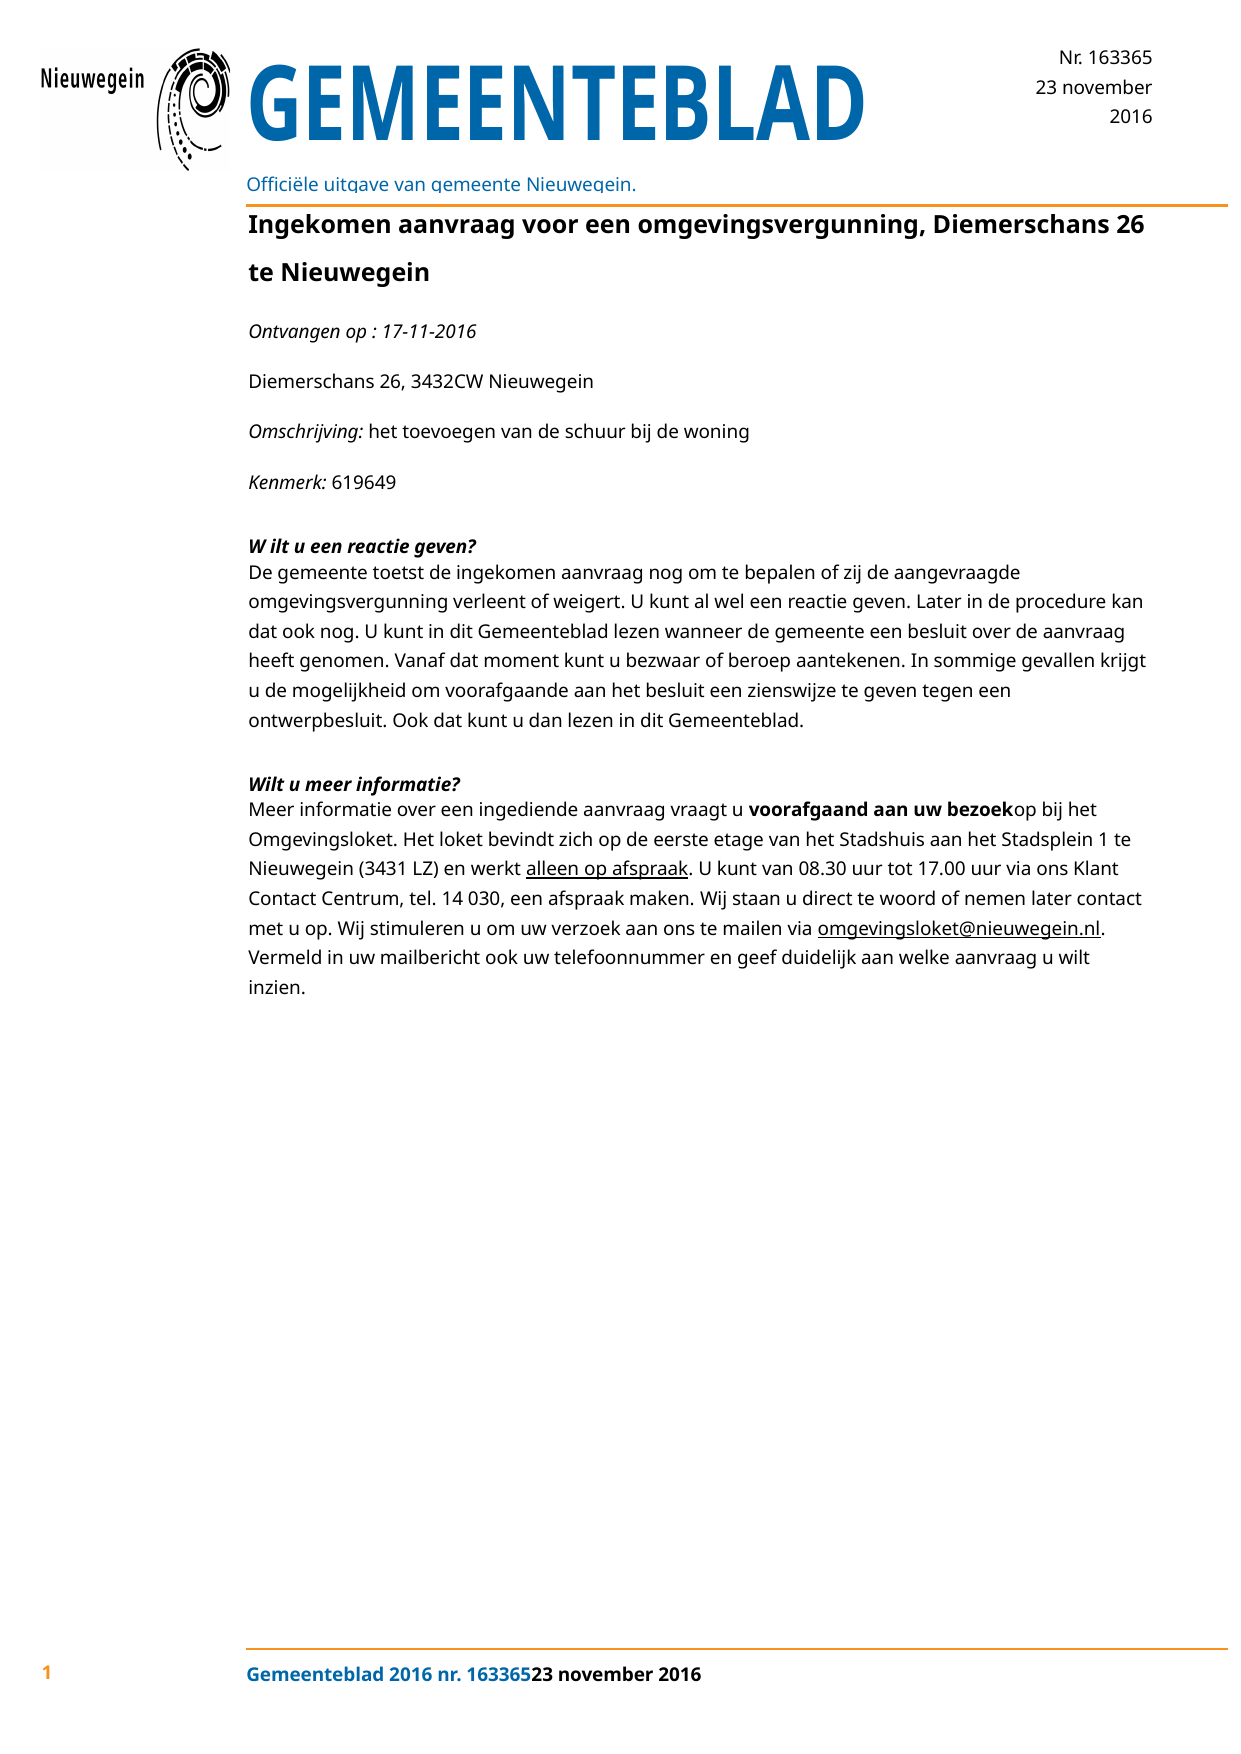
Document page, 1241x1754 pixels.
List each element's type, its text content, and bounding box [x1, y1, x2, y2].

text Wilt u meer informatie? [248, 771, 1152, 796]
picture [41, 47, 231, 172]
text Ontvangen op : 17-11-2016 [248, 318, 1152, 344]
text De gemeente toetst de ingekomen aanvraag nog om te bepalen of zij de aangevraagde omgevingsvergunning verleent of weigert. U kunt al wel een reactie geven. Later in de procedure kan dat ook nog. U kunt in dit Gemeenteblad lezen wanneer de gemeente een besluit over de aanvraag heeft genomen. Vanaf dat moment kunt u bezwaar of beroep aantekenen. In sommige gevallen krijgt u de mogelijkheid om voorafgaande aan het besluit een zienswijze te geven tegen een ontwerpbesluit. Ook dat kunt u dan lezen in dit Gemeenteblad. [248, 559, 1152, 732]
text W ilt u een reactie geven? [248, 533, 1152, 559]
text Ingekomen aanvraag voor een omgevingsvergunning, Diemerschans 26 te Nieuwegein [248, 207, 1152, 288]
text Diemerschans 26, 3432CW Nieuwegein [248, 368, 1152, 394]
text Meer informatie over een ingediende aanvraag vraagt u voorafgaand aan uw bezoekop bij het Omgevingsloket. Het loket bevindt zich op de eerste etage van het Stadshuis aan het Stadsplein 1 te Nieuwegein (3431 LZ) en werkt alleen op afspraak. U kunt van 08.30 uur tot 17.00 uur via ons Klant Contact Centrum, tel. 14 030, een afspraak maken. Wij staan u direct te woord of nemen later contact met u op. Wij stimuleren u om uw verzoek aan ons te mailen via omgevingsloket@nieuwegein.nl. Vermeld in uw mailbericht ook uw telefoonnummer en geef duidelijk aan welke aanvraag u wilt inzien. [248, 796, 1152, 1000]
text Omschrijving: het toevoegen van de schuur bij de woning [248, 419, 1152, 444]
text Kenmerk: 619649 [248, 469, 1152, 495]
